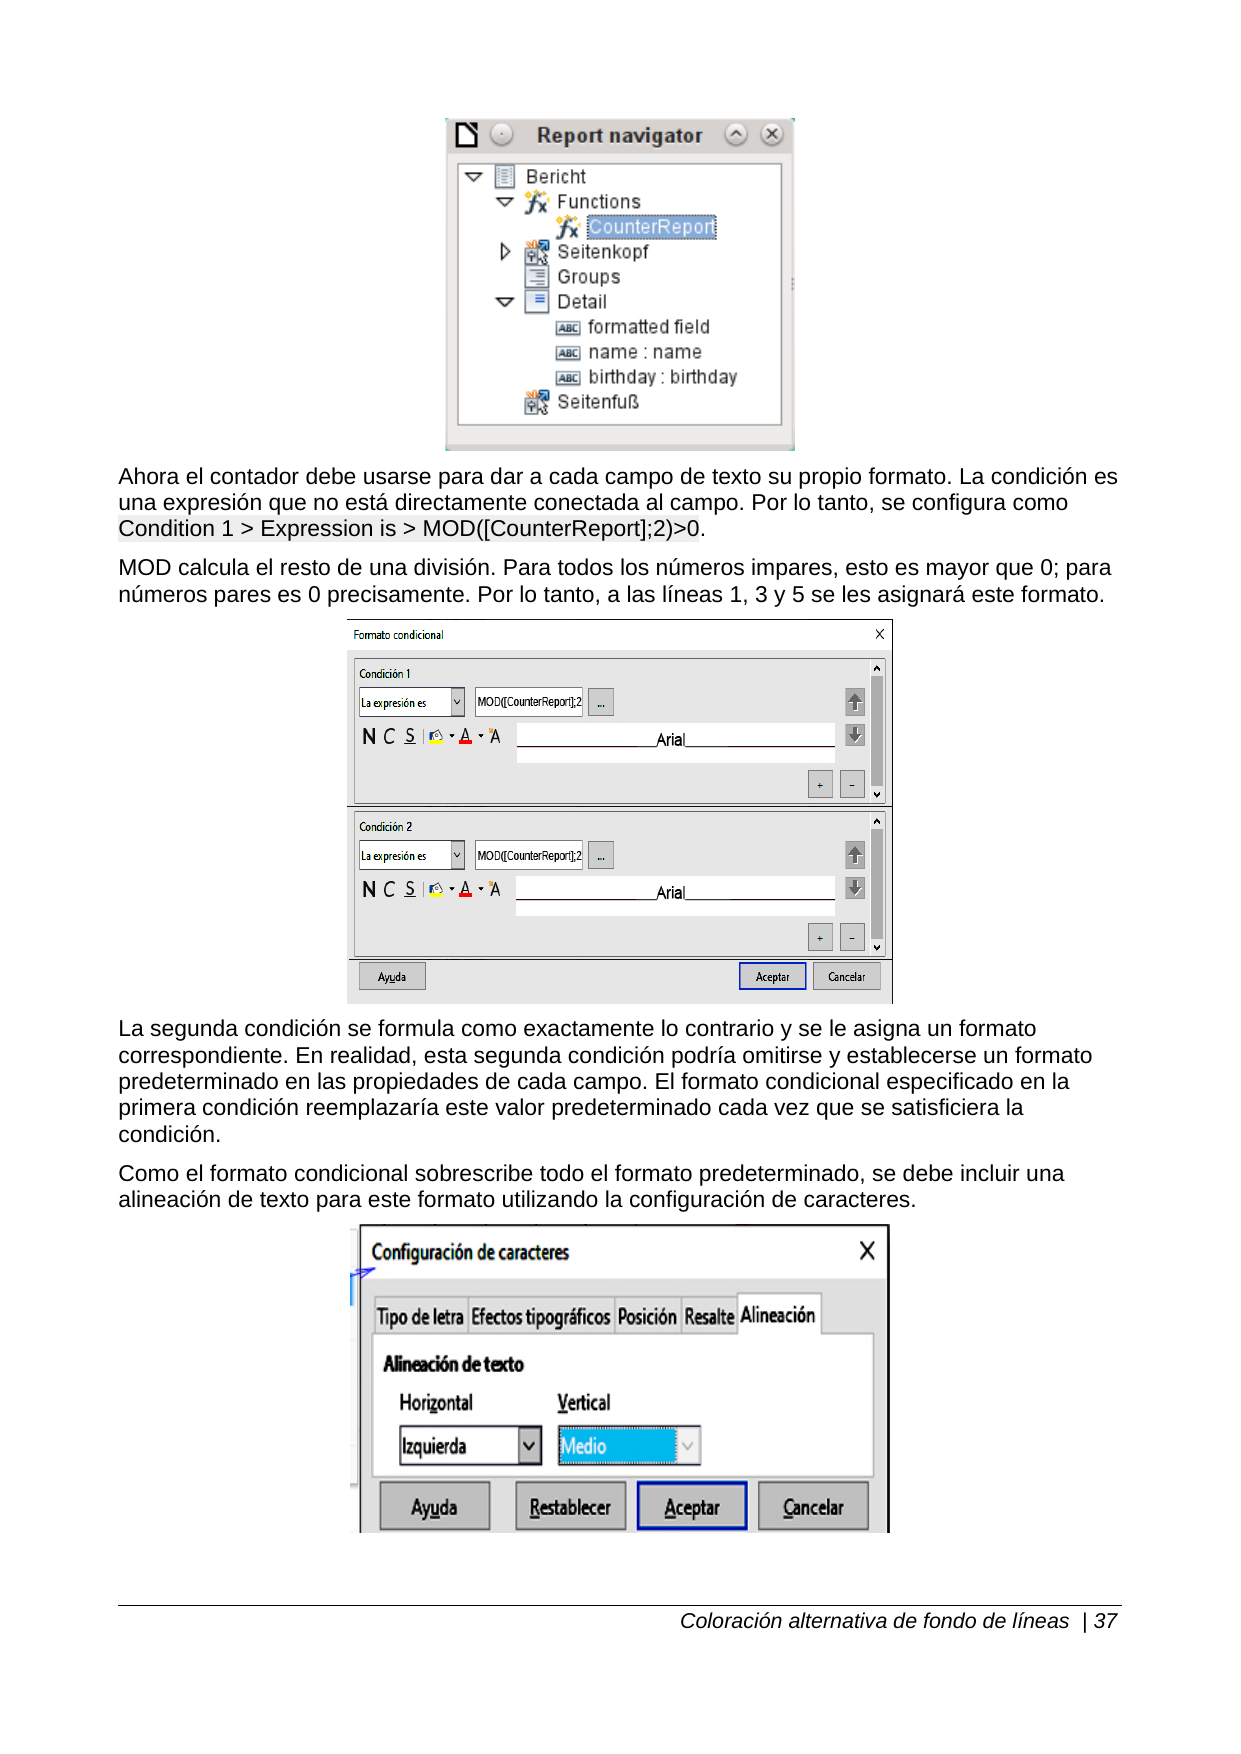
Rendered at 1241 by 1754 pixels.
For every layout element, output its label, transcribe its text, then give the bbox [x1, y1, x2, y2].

picture [350, 1224, 890, 1533]
text MOD calcula el resto de una división. Para todos los números impares, esto es mayor que 0; para números pares es 0 precisamente. Por lo tanto, a las líneas 1, 3 y 5 se les asignará este formato. [118, 554, 1122, 607]
picture [347, 619, 894, 1004]
text Ahora el contador debe usarse para dar a cada campo de texto su propio formato. La condición es una expresión que no está directamente conectada al campo. Por lo tanto, se configura como Condition 1 > Expression is > MOD([CounterReport];2)>0. [118, 463, 1122, 542]
text Como el formato condicional sobrescribe todo el formato predeterminado, se debe incluir una alineación de texto para este formato utilizando la configuración de caracteres. [118, 1159, 1122, 1212]
picture [445, 118, 795, 451]
text La segunda condición se formula como exactamente lo contrario y se le asigna un formato correspondiente. En realidad, esta segunda condición podría omitirse y establecerse un formato predeterminado en las propiedades de cada campo. El formato condicional especificado en la primera condición reemplazaría este valor predeterminado cada vez que se satisficiera la condición. [118, 1015, 1122, 1147]
